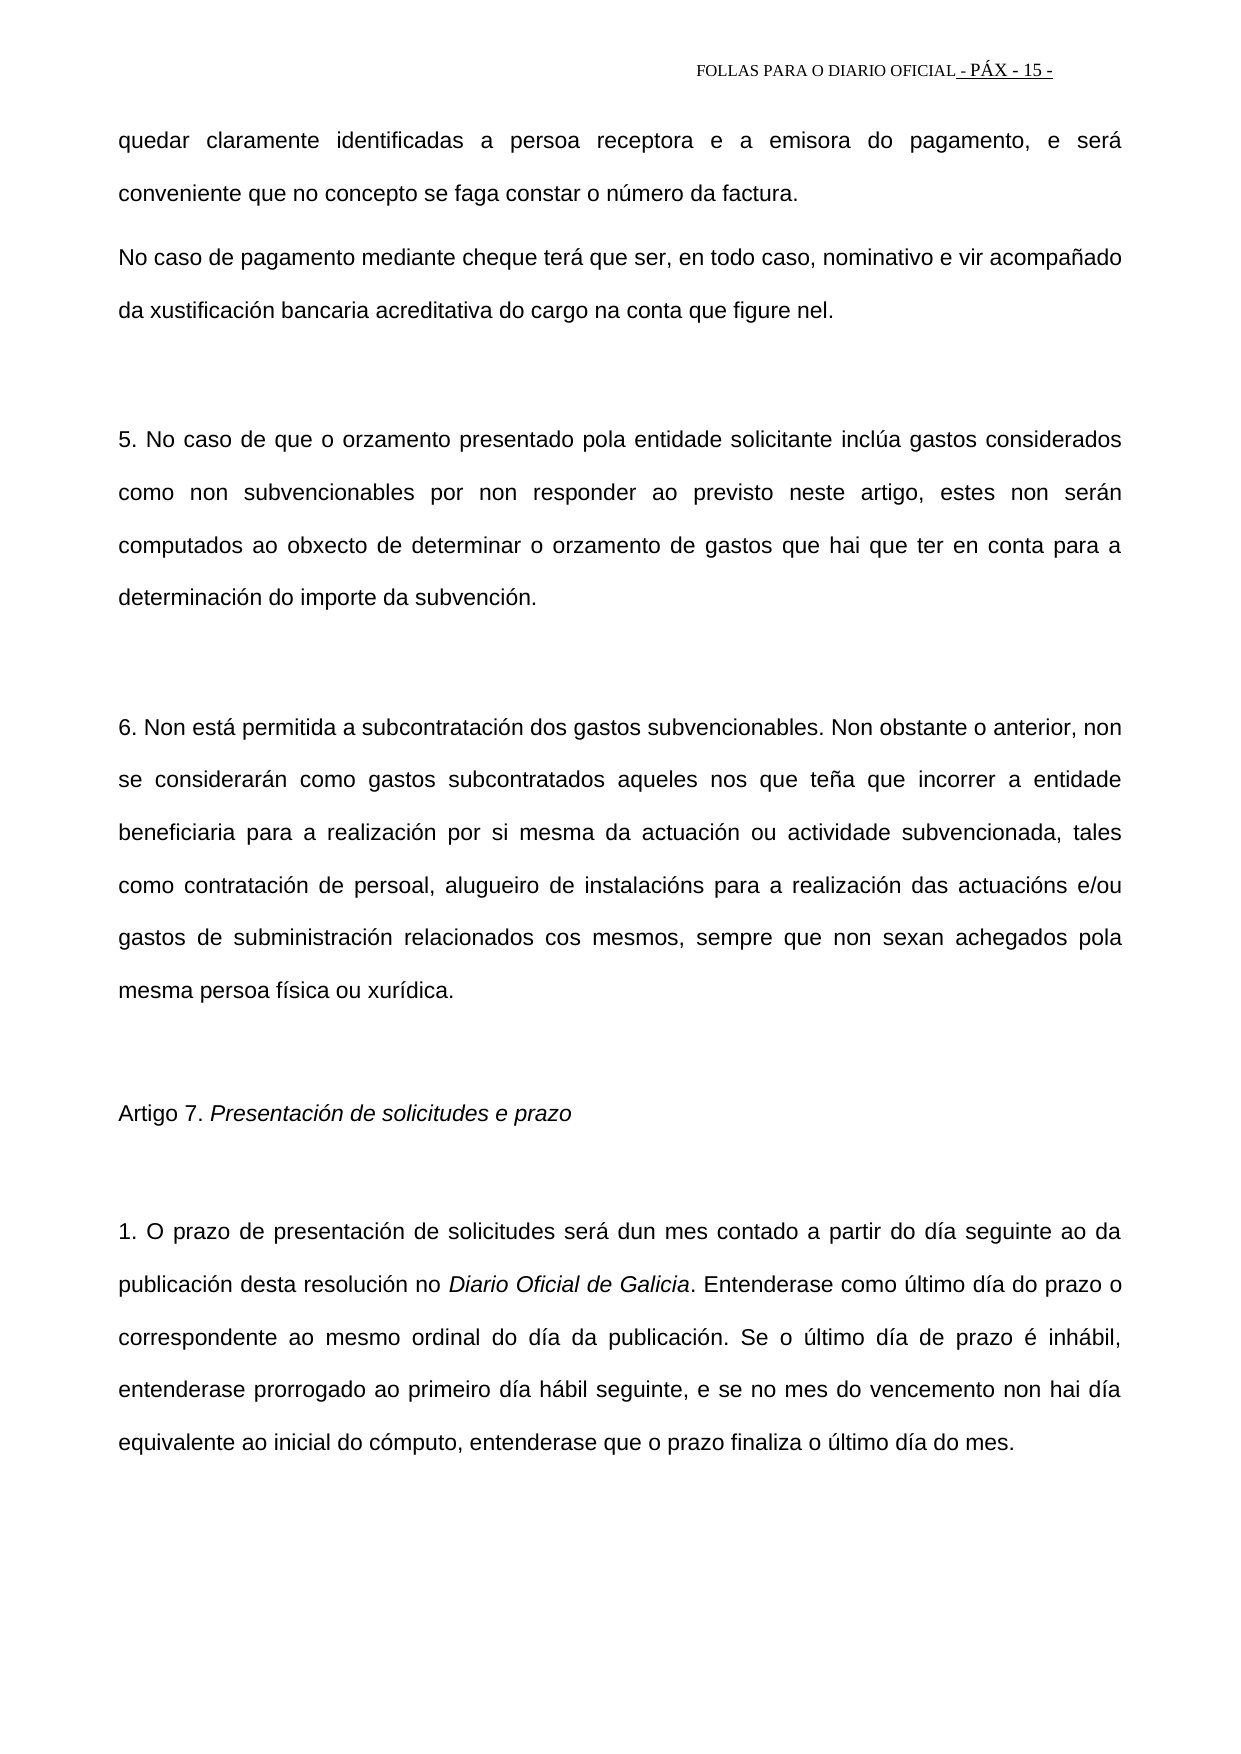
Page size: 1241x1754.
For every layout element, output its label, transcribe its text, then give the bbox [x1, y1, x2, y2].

text No caso de pagamento mediante cheque terá que ser, en todo caso, nominativo e vir acompañado da xustificación bancaria acreditativa do cargo na conta que figure nel. [118, 244, 1122, 323]
text Artigo 7. Presentación de solicitudes e prazo [118, 1100, 1122, 1127]
text 5. No caso de que o orzamento presentado pola entidade solicitante inclúa gastos considerados como non subvencionables por non responder ao previsto neste artigo, estes non serán computados ao obxecto de determinar o orzamento de gastos que hai que ter en conta para a determinación do importe da subvención. [118, 426, 1122, 611]
text quedar claramente identificadas a persoa receptora e a emisora do pagamento, e será conveniente que no concepto se faga constar o número da factura. [118, 127, 1122, 206]
text 1. O prazo de presentación de solicitudes será dun mes contado a partir do día seguinte ao da publicación desta resolución no Diario Oficial de Galicia. Entenderase como último día do prazo o correspondente ao mesmo ordinal do día da publicación. Se o último día de prazo é inhábil, entenderase prorrogado ao primeiro día hábil seguinte, e se no mes do vencemento non hai día equivalente ao inicial do cómputo, entenderase que o prazo finaliza o último día do mes. [118, 1218, 1122, 1455]
text 6. Non está permitida a subcontratación dos gastos subvencionables. Non obstante o anterior, non se considerarán como gastos subcontratados aqueles nos que teña que incorrer a entidade beneficiaria para a realización por si mesma da actuación ou actividade subvencionada, tales como contratación de persoal, alugueiro de instalacións para a realización das actuacións e/ou gastos de subministración relacionados cos mesmos, sempre que non sexan achegados pola mesma persoa física ou xurídica. [118, 713, 1122, 1003]
